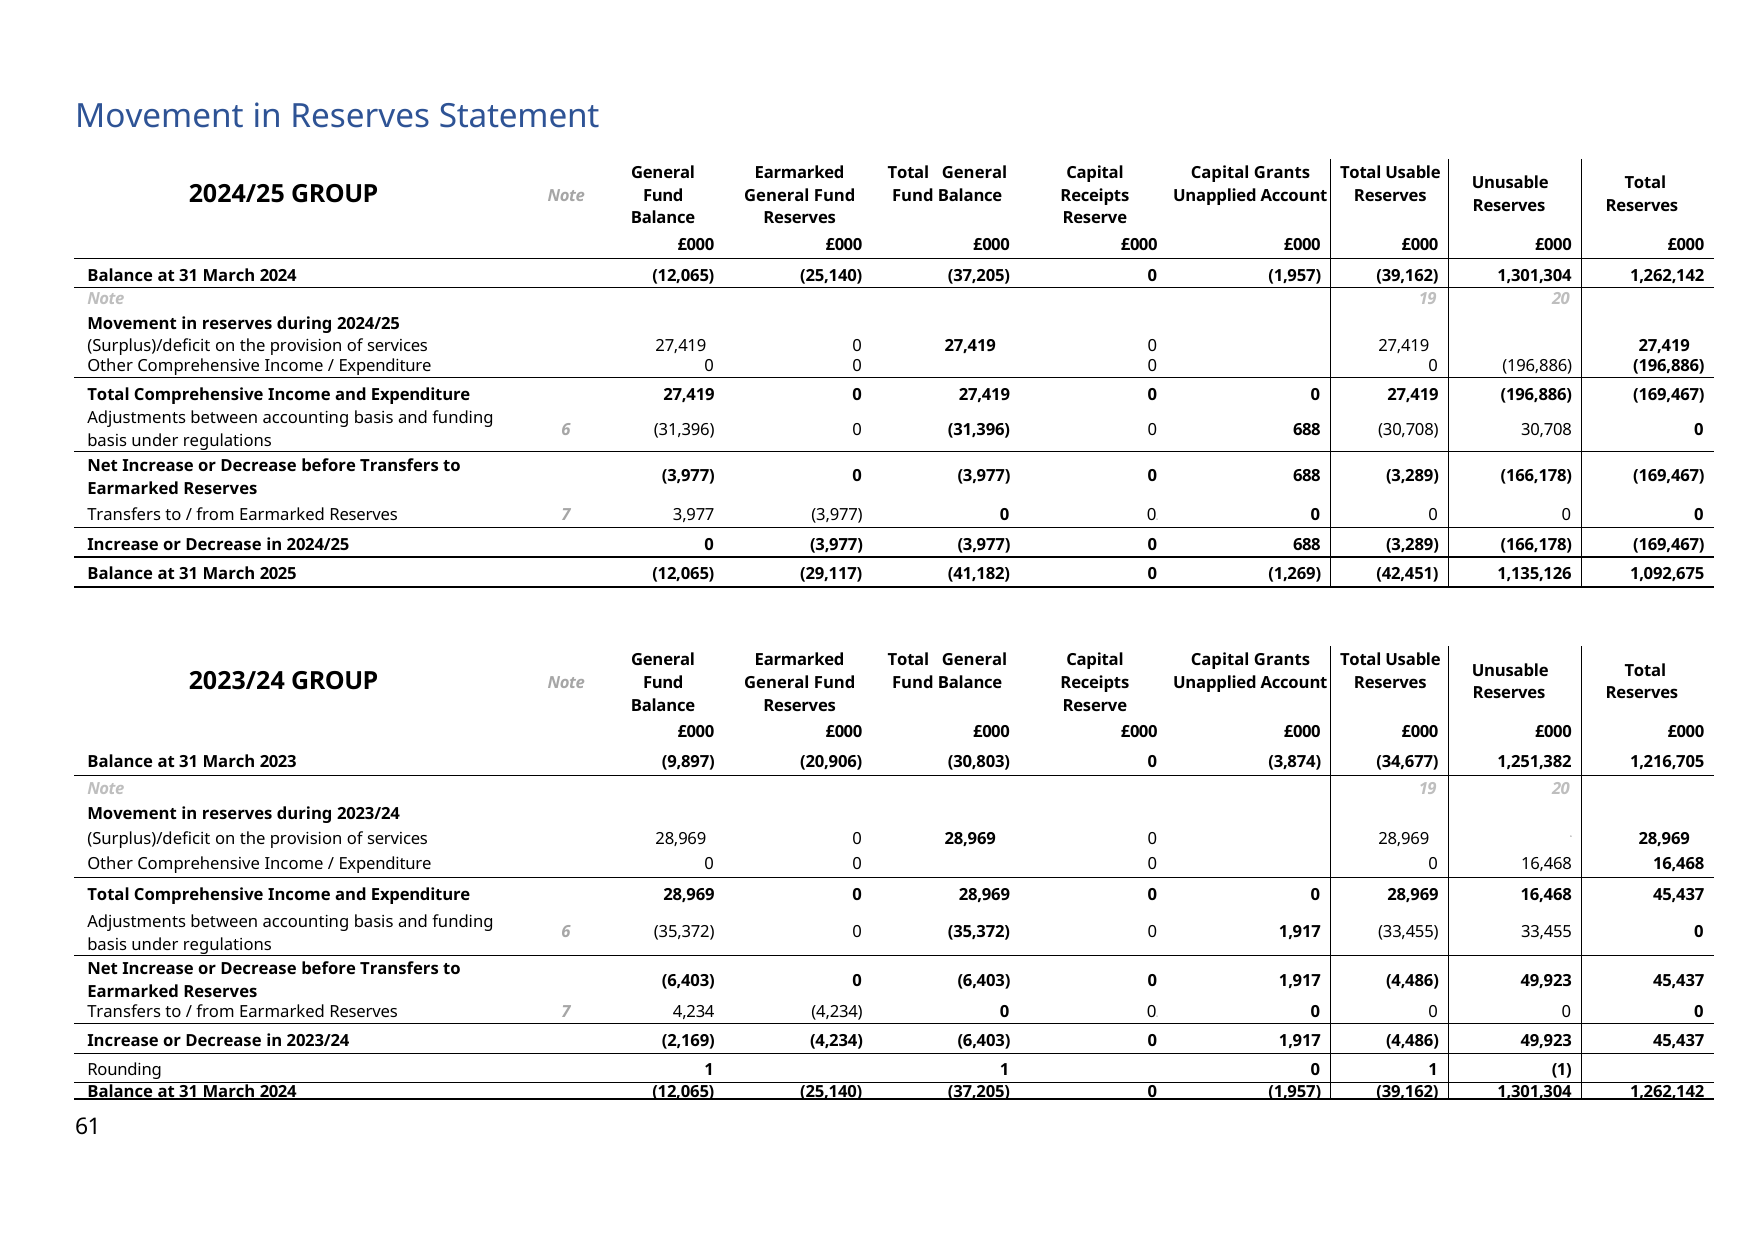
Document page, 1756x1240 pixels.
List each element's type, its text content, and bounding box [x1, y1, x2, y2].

table_cell 0 [1032, 357, 1170, 377]
table_cell (12,065) [608, 558, 726, 586]
table_cell 30,708 [1449, 406, 1581, 451]
table_cell Total General Fund Balance [873, 646, 1032, 716]
table_cell 49,923 [1449, 956, 1581, 1002]
table_cell 0 [1331, 499, 1448, 527]
table_cell 0 [608, 357, 726, 377]
table_cell £000 [726, 716, 873, 745]
table_cell 0 [1331, 357, 1448, 377]
table_cell £000 [1331, 229, 1448, 258]
table_cell [1170, 357, 1330, 377]
table_cell (1) [1449, 1054, 1581, 1082]
table_cell 0 [726, 825, 873, 849]
table_cell [1449, 799, 1581, 824]
table_cell (12,065) [608, 259, 726, 287]
table_cell Movement in reserves during 2023/24 [74, 799, 532, 824]
table_cell [533, 310, 608, 335]
table_cell Transfers to / from Earmarked Reserves [74, 499, 532, 527]
table_cell £000 [608, 716, 726, 745]
table_cell [873, 310, 1032, 335]
table_cell 0 [726, 378, 873, 406]
table_header Capital Receipts Reserve [1032, 159, 1170, 228]
table_cell 0 [1032, 825, 1170, 849]
table_cell 0 [1582, 406, 1714, 451]
table_cell (4,234) [726, 1002, 873, 1023]
table_cell Rounding [74, 1054, 532, 1082]
table_cell Net Increase or Decrease before Transfers to Earmarked Reserves [74, 452, 532, 499]
table_cell 1 [873, 1054, 1032, 1082]
table_cell £000 [726, 229, 873, 258]
table_cell Earmarked General Fund Reserves [726, 646, 873, 716]
table_cell £000 [1449, 716, 1581, 745]
table_cell 27,419 [873, 378, 1032, 406]
table_cell (6,403) [873, 956, 1032, 1002]
table_cell 0 [1032, 745, 1170, 774]
table_cell [1582, 776, 1714, 799]
table_cell (39,162) [1331, 259, 1448, 287]
table_cell (3,289) [1331, 452, 1448, 499]
table_cell 0 [726, 357, 873, 377]
table_cell (169,467) [1582, 378, 1714, 406]
table_cell Total Comprehensive Income and Expenditure [74, 378, 532, 406]
table_cell [873, 357, 1032, 377]
table_cell [533, 378, 608, 406]
table_cell 1,917 [1170, 1024, 1330, 1052]
table_cell 3,977 [608, 499, 726, 527]
table_cell (30,803) [873, 745, 1032, 774]
table_cell (3,977) [726, 528, 873, 556]
table_cell 0 [726, 452, 873, 499]
table_cell (30,708) [1331, 406, 1448, 451]
table_cell (42,451) [1331, 558, 1448, 586]
table_header Total Reserves [1582, 159, 1714, 228]
table_cell 0 [1032, 528, 1170, 556]
table_cell Net Increase or Decrease before Transfers to Earmarked Reserves [74, 956, 532, 1002]
table_cell Total Comprehensive Income and Expenditure [74, 878, 532, 906]
table_cell 4,234 [608, 1002, 726, 1023]
table_cell 1 [1331, 1054, 1448, 1082]
table_cell [1170, 335, 1330, 357]
table_cell (Surplus)/deficit on the provision of services [74, 335, 532, 357]
table_header Note [533, 159, 608, 228]
table_cell (35,372) [608, 906, 726, 955]
table_cell £000 [1170, 229, 1330, 258]
table_cell 28,969 [1331, 825, 1448, 849]
table_cell 0 [873, 1002, 1032, 1023]
table_cell 1,301,304 [1449, 1083, 1581, 1098]
table_cell £000 [1449, 229, 1581, 258]
table_cell (4,486) [1331, 1024, 1448, 1052]
table_cell General Fund Balance [608, 646, 726, 716]
table_cell 27,419 [873, 335, 1032, 357]
table_cell [533, 357, 608, 377]
table_cell [533, 776, 608, 799]
table_cell [1449, 347, 1581, 357]
table_cell 45,437 [1582, 878, 1714, 906]
table_cell 6 [533, 906, 608, 955]
table_cell [873, 799, 1032, 824]
table_cell [533, 452, 608, 499]
table_cell 0 [726, 956, 873, 1002]
table_cell (37,205) [873, 259, 1032, 287]
table_cell 0 [1032, 406, 1170, 451]
table_header Unusable Reserves [1449, 159, 1581, 228]
table_cell [1449, 310, 1581, 335]
table_cell [608, 310, 726, 335]
table_cell Balance at 31 March 2025 [74, 558, 532, 586]
table_cell 0 [1032, 335, 1170, 357]
table_cell 688 [1170, 528, 1330, 556]
table_cell 28,969 [1582, 825, 1714, 849]
table_cell (166,178) [1449, 528, 1581, 556]
table_cell [533, 558, 608, 586]
table_cell 0 [1170, 1054, 1330, 1082]
table_cell [533, 850, 608, 877]
table_cell 1,135,126 [1449, 558, 1581, 586]
table_cell 0 [1170, 378, 1330, 406]
table_cell [74, 716, 532, 745]
table_cell [1582, 1054, 1714, 1082]
table_cell 27,419 [1582, 335, 1714, 357]
table_cell (1,957) [1170, 1083, 1330, 1098]
table_cell 28,969 [873, 825, 1032, 849]
table_header Capital Grants Unapplied Account [1170, 159, 1330, 228]
table_cell (1,269) [1170, 558, 1330, 586]
table_header Earmarked General Fund Reserves [726, 159, 873, 228]
table_cell (12,065) [608, 1083, 726, 1098]
table_cell [873, 850, 1032, 877]
table_cell 19 [1331, 288, 1448, 309]
table_cell (3,977) [608, 452, 726, 499]
table_cell (Surplus)/deficit on the provision of services [74, 825, 532, 849]
table_cell 0 [873, 499, 1032, 527]
table_cell 28,969 [873, 878, 1032, 906]
table_cell 0 [1449, 1002, 1581, 1023]
table_cell 0 [1032, 878, 1170, 906]
table_cell £000 [1170, 716, 1330, 745]
table_cell Increase or Decrease in 2023/24 [74, 1024, 532, 1052]
table_header General Fund Balance [608, 159, 726, 228]
table_cell Adjustments between accounting basis and funding basis under regulations [74, 906, 532, 955]
table_cell [608, 776, 726, 799]
table_cell (196,886) [1582, 357, 1714, 377]
table_cell [608, 799, 726, 824]
table_cell [1170, 799, 1330, 824]
table_cell 0 [1449, 499, 1581, 527]
table_cell [1032, 776, 1170, 799]
table_cell 28,969 [608, 878, 726, 906]
table_cell (6,403) [873, 1024, 1032, 1052]
table_cell Other Comprehensive Income / Expenditure [74, 357, 532, 377]
table_cell [533, 1054, 608, 1082]
table_cell 0 [608, 850, 726, 877]
table_cell [1582, 799, 1714, 824]
table_cell [726, 288, 873, 309]
table_cell Total Usable Reserves [1331, 646, 1448, 716]
table_cell 0 [726, 335, 873, 357]
table_cell 1 [608, 1054, 726, 1082]
table_cell 0 [1032, 1083, 1170, 1098]
table_cell 27,419 [1331, 378, 1448, 406]
table_cell 0 [1170, 499, 1330, 527]
table_cell 0 [1032, 850, 1170, 877]
table_cell 0 [1582, 499, 1714, 527]
table_cell 0 [726, 906, 873, 955]
table_cell (3,977) [726, 499, 873, 527]
table_cell (34,677) [1331, 745, 1448, 774]
table_cell £000 [1032, 716, 1170, 745]
table_cell [74, 229, 532, 258]
table_cell Movement in reserves during 2024/25 [74, 310, 532, 335]
table_cell (31,396) [608, 406, 726, 451]
table_cell 0 [1032, 378, 1170, 406]
table_cell £000 [1582, 229, 1714, 258]
table_cell (25,140) [726, 1083, 873, 1098]
table_cell 1,301,304 [1449, 259, 1581, 287]
table_cell (9,897) [608, 745, 726, 774]
table_cell 20 [1449, 288, 1581, 309]
table_cell 0 [1331, 850, 1448, 877]
table_cell 0 [726, 406, 873, 451]
subtitle [1582, 159, 1721, 1098]
table_cell 33,455 [1449, 906, 1581, 955]
table_cell 28,969 [1331, 878, 1448, 906]
table_cell (29,117) [726, 558, 873, 586]
table_cell [1170, 825, 1330, 849]
table_cell [1331, 799, 1448, 824]
table_cell 0 [1032, 452, 1170, 499]
table_cell 20 [1449, 776, 1581, 799]
table_cell 0 [608, 528, 726, 556]
table_cell 0 [1032, 259, 1170, 287]
table_cell Balance at 31 March 2024 [74, 259, 532, 287]
table_cell (41,182) [873, 558, 1032, 586]
table_cell (4,234) [726, 1024, 873, 1052]
table_cell 0 [1582, 1002, 1714, 1023]
table_cell [1582, 310, 1714, 335]
table_cell (37,205) [873, 1083, 1032, 1098]
table_cell (20,906) [726, 745, 873, 774]
table_cell £000 [1582, 716, 1714, 745]
table_cell (196,886) [1449, 378, 1581, 406]
table_cell [1032, 310, 1170, 335]
table_cell 19 [1331, 776, 1448, 799]
table_cell [533, 956, 608, 1002]
table_cell 0 [1170, 1002, 1330, 1023]
table_cell £000 [1331, 716, 1448, 745]
table_cell Adjustments between accounting basis and funding basis under regulations [74, 406, 532, 451]
table_cell 27,419 [608, 378, 726, 406]
table_cell 0 [1032, 956, 1170, 1002]
table_cell 27,419 [608, 335, 726, 357]
table_cell (4,486) [1331, 956, 1448, 1002]
table_cell (39,162) [1331, 1083, 1448, 1098]
table_cell [873, 288, 1032, 309]
table_cell (25,140) [726, 259, 873, 287]
table_cell 0 [1032, 906, 1170, 955]
table_cell 6 [533, 406, 608, 451]
table_cell [533, 1083, 608, 1098]
table_cell (2,169) [608, 1024, 726, 1052]
table_cell (166,178) [1449, 452, 1581, 499]
table_cell [533, 335, 608, 357]
table_cell (169,467) [1582, 528, 1714, 556]
table_cell [1170, 850, 1330, 877]
subtitle [67, 159, 1330, 1098]
table_cell Capital Receipts Reserve [1032, 646, 1170, 716]
table_cell 2023/24 GROUP [74, 646, 532, 716]
table_cell 0 [1032, 558, 1170, 586]
table_cell 1,917 [1170, 906, 1330, 955]
table_cell [726, 776, 873, 799]
table_cell (35,372) [873, 906, 1032, 955]
table_cell 688 [1170, 406, 1330, 451]
table_cell [873, 776, 1032, 799]
table_cell 45,437 [1582, 956, 1714, 1002]
table_cell Capital Grants Unapplied Account [1170, 646, 1330, 716]
table_cell [726, 799, 873, 824]
table_cell 1,216,705 [1582, 745, 1714, 774]
table_cell [1582, 288, 1714, 309]
table_cell [1449, 335, 1581, 347]
table_cell 16,468 [1449, 878, 1581, 906]
table_cell 00 [1032, 499, 1170, 527]
table_cell £000 [873, 716, 1032, 745]
table_cell Note [533, 646, 608, 716]
table_cell 28,969 [608, 825, 726, 849]
table_cell £000 [873, 229, 1032, 258]
table_cell Total Reserves [1582, 646, 1714, 716]
table_header Total Usable Reserves [1331, 159, 1448, 228]
table_cell [533, 229, 608, 258]
table_cell Note [74, 288, 532, 309]
table_cell 1,917 [1170, 956, 1330, 1002]
table_cell (3,977) [873, 528, 1032, 556]
table_header Total General Fund Balance [873, 159, 1032, 228]
table_cell (33,455) [1331, 906, 1448, 955]
table_cell Balance at 31 March 2023 [74, 745, 532, 774]
table_cell [726, 1054, 873, 1082]
table_cell 0 [1449, 837, 1581, 849]
table_cell (3,874) [1170, 745, 1330, 774]
table_cell [533, 825, 608, 849]
table_cell [1032, 799, 1170, 824]
table_cell [533, 1024, 608, 1052]
table_cell £000 [608, 229, 726, 258]
table_cell 0 [726, 850, 873, 877]
table_cell (31,396) [873, 406, 1032, 451]
table_cell [726, 310, 873, 335]
table_cell £000 [1032, 229, 1170, 258]
table_cell Note [74, 776, 532, 799]
table_cell 0 [1170, 878, 1330, 906]
table_cell [533, 259, 608, 287]
table_cell (196,886) [1449, 357, 1581, 377]
table_cell [533, 745, 608, 774]
table_cell 1,262,142 [1582, 1083, 1714, 1098]
table_cell 27,419 [1331, 335, 1448, 357]
table_cell 00 [1032, 1002, 1170, 1023]
table_cell 0 [1032, 1024, 1170, 1052]
table_cell [1331, 310, 1448, 335]
table_cell (3,977) [873, 452, 1032, 499]
table_cell Transfers to / from Earmarked Reserves [74, 1002, 532, 1023]
table_cell [533, 716, 608, 745]
table_cell [533, 288, 608, 309]
subtitle Movement in Reserves Statement [75, 92, 1726, 137]
table_cell [1170, 776, 1330, 799]
table_cell 0 [726, 878, 873, 906]
table_cell 1,251,382 [1449, 745, 1581, 774]
table_cell (169,467) [1582, 452, 1714, 499]
table_cell [1170, 288, 1330, 309]
table_cell [533, 799, 608, 824]
table_cell 16,468 [1582, 850, 1714, 877]
table_cell 1,262,142 [1582, 259, 1714, 287]
table_cell (3,289) [1331, 528, 1448, 556]
table_cell 0 [1331, 1002, 1448, 1023]
table_cell [533, 528, 608, 556]
table_cell 0 [1582, 906, 1714, 955]
table_cell 7 [533, 1002, 608, 1023]
table_cell Increase or Decrease in 2024/25 [74, 528, 532, 556]
table_cell [533, 878, 608, 906]
table_cell [74, 588, 1714, 646]
table_cell (6,403) [608, 956, 726, 1002]
table_cell Unusable Reserves [1449, 646, 1581, 716]
table_header 2024/25 GROUP [74, 159, 532, 228]
table_cell 45,437 [1582, 1024, 1714, 1052]
table_cell 49,923 [1449, 1024, 1581, 1052]
table_cell [1449, 825, 1581, 837]
table_cell (1,957) [1170, 259, 1330, 287]
table_cell 16,468 [1449, 850, 1581, 877]
table_cell [1032, 1054, 1170, 1082]
table_cell Balance at 31 March 2024 [74, 1083, 532, 1098]
table_cell 7 [533, 499, 608, 527]
table_cell 1,092,675 [1582, 558, 1714, 586]
table_cell 688 [1170, 452, 1330, 499]
table_cell Other Comprehensive Income / Expenditure [74, 850, 532, 877]
table_cell [1170, 310, 1330, 335]
table_cell [1032, 288, 1170, 309]
table_cell [608, 288, 726, 309]
